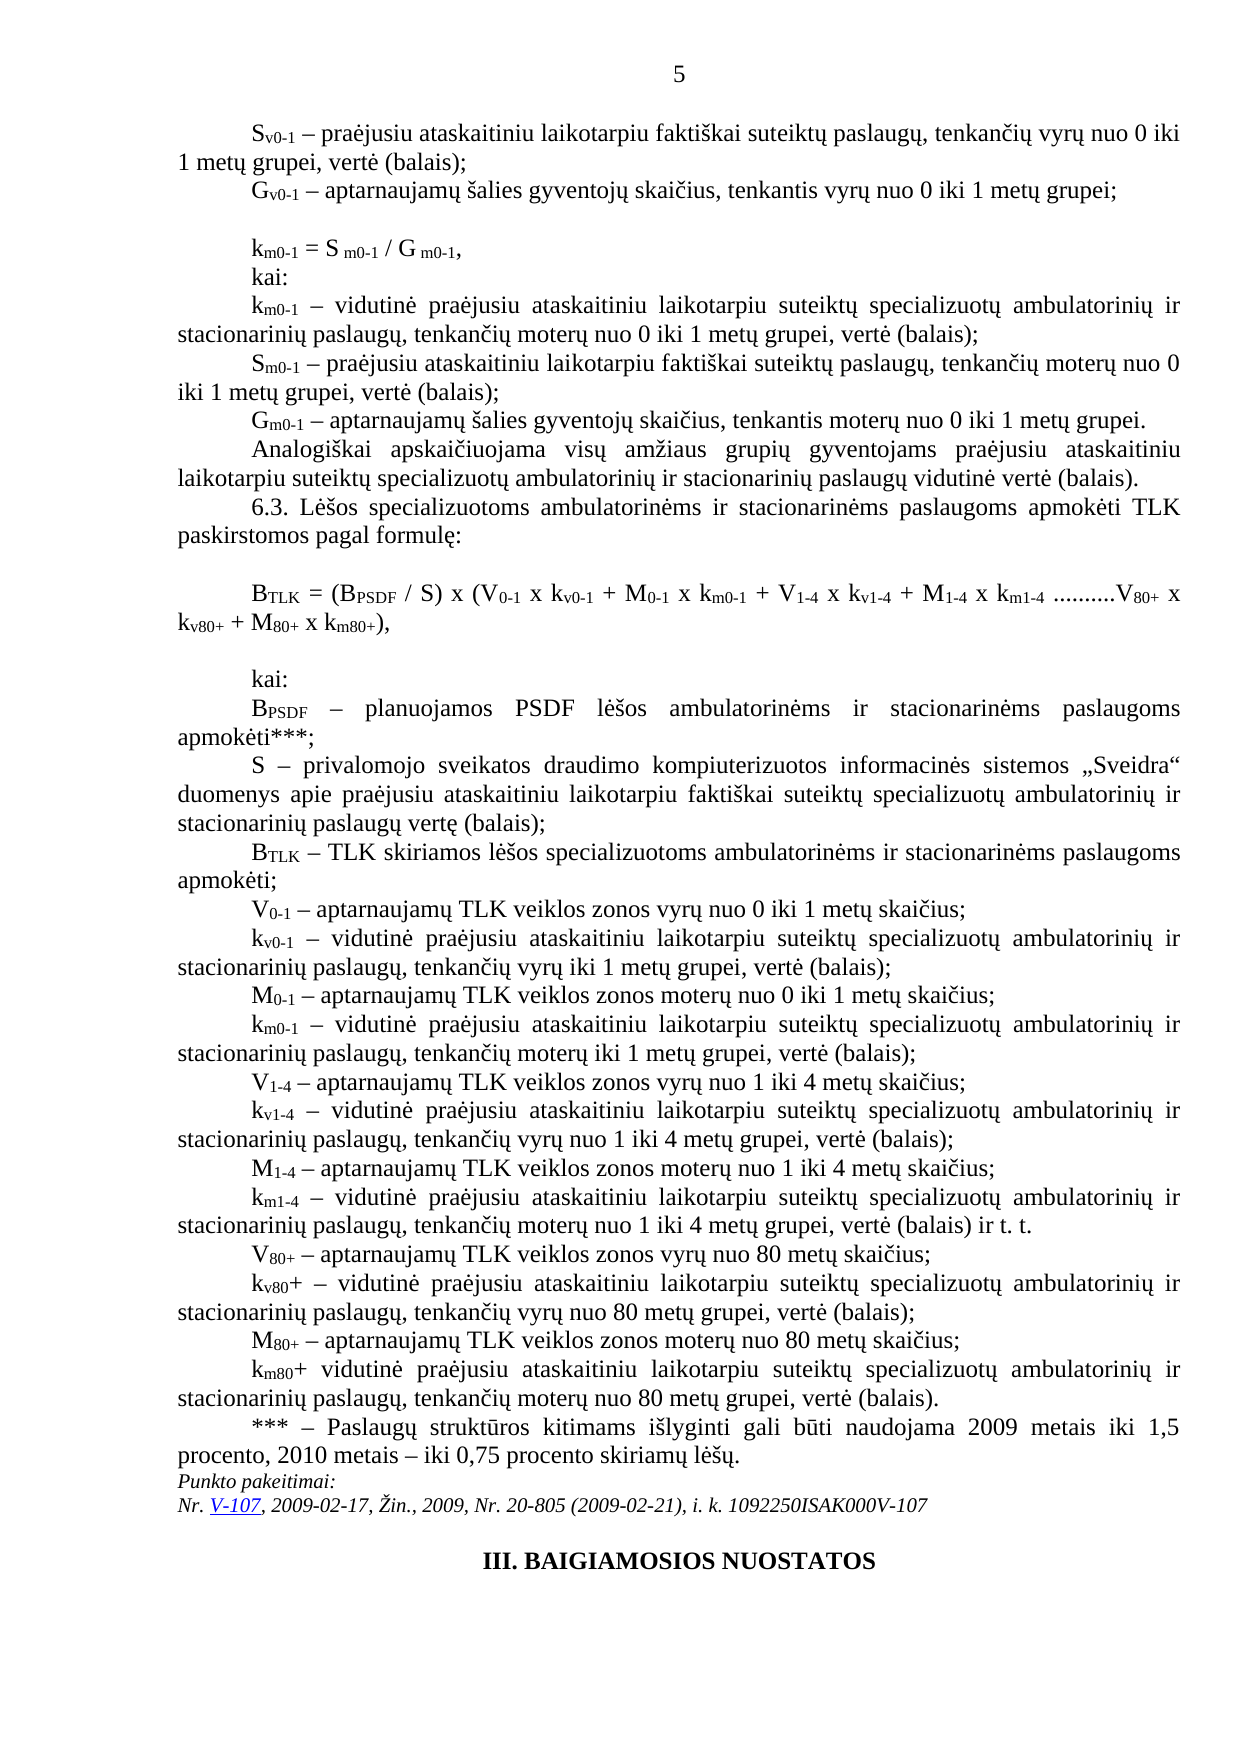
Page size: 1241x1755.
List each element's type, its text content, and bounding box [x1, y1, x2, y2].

text V1-4 – aptarnaujamų TLK veiklos zonos vyrų nuo 1 iki 4 metų skaičius; [177, 1067, 1181, 1096]
text BTLK – TLK skiriamos lėšos specializuotoms ambulatorinėms ir stacionarinėms paslaugoms apmokėti; [177, 837, 1181, 894]
text km80+ vidutinė praėjusiu ataskaitiniu laikotarpiu suteiktų specializuotų ambulatorinių ir stacionarinių paslaugų, tenkančių moterų nuo 80 metų grupei, vertė (balais). [177, 1354, 1181, 1412]
text km0-1 – vidutinė praėjusiu ataskaitiniu laikotarpiu suteiktų specializuotų ambulatorinių ir stacionarinių paslaugų, tenkančių moterų iki 1 metų grupei, vertė (balais); [177, 1009, 1181, 1067]
text M80+ – aptarnaujamų TLK veiklos zonos moterų nuo 80 metų skaičius; [177, 1326, 1181, 1354]
text V80+ – aptarnaujamų TLK veiklos zonos vyrų nuo 80 metų skaičius; [177, 1239, 1181, 1268]
text *** – Paslaugų struktūros kitimams išlyginti gali būti naudojama 2009 metais iki 1,5 procento, 2010 metais – iki 0,75 procento skiriamų lėšų. [177, 1412, 1181, 1469]
text kv0-1 – vidutinė praėjusiu ataskaitiniu laikotarpiu suteiktų specializuotų ambulatorinių ir stacionarinių paslaugų, tenkančių vyrų iki 1 metų grupei, vertė (balais); [177, 923, 1181, 981]
text km0-1 – vidutinė praėjusiu ataskaitiniu laikotarpiu suteiktų specializuotų ambulatorinių ir stacionarinių paslaugų, tenkančių moterų nuo 0 iki 1 metų grupei, vertė (balais); [177, 291, 1181, 348]
text kv1-4 – vidutinė praėjusiu ataskaitiniu laikotarpiu suteiktų specializuotų ambulatorinių ir stacionarinių paslaugų, tenkančių vyrų nuo 1 iki 4 metų grupei, vertė (balais); [177, 1096, 1181, 1153]
text M0-1 – aptarnaujamų TLK veiklos zonos moterų nuo 0 iki 1 metų skaičius; [177, 981, 1181, 1009]
text kv80+ – vidutinė praėjusiu ataskaitiniu laikotarpiu suteiktų specializuotų ambulatorinių ir stacionarinių paslaugų, tenkančių vyrų nuo 80 metų grupei, vertė (balais); [177, 1268, 1181, 1326]
text Analogiškai apskaičiuojama visų amžiaus grupių gyventojams praėjusiu ataskaitiniu laikotarpiu suteiktų specializuotų ambulatorinių ir stacionarinių paslaugų vidutinė vertė (balais). [177, 434, 1181, 492]
text III. BAIGIAMOSIOS NUOSTATOS [177, 1546, 1181, 1575]
text 6.3. Lėšos specializuotoms ambulatorinėms ir stacionarinėms paslaugoms apmokėti TLK paskirstomos pagal formulę: [177, 492, 1181, 549]
text Punkto pakeitimai: [177, 1469, 1181, 1493]
text Sm0-1 – praėjusiu ataskaitiniu laikotarpiu faktiškai suteiktų paslaugų, tenkančių moterų nuo 0 iki 1 metų grupei, vertė (balais); [177, 348, 1181, 406]
text kai: [177, 262, 1181, 291]
text BPSDF – planuojamos PSDF lėšos ambulatorinėms ir stacionarinėms paslaugoms apmokėti***; [177, 693, 1181, 751]
text km0-1 = S m0-1 / G m0-1, [177, 233, 1181, 262]
text Gv0-1 – aptarnaujamų šalies gyventojų skaičius, tenkantis vyrų nuo 0 iki 1 metų grupei; [177, 176, 1181, 204]
text M1-4 – aptarnaujamų TLK veiklos zonos moterų nuo 1 iki 4 metų skaičius; [177, 1153, 1181, 1182]
text S – privalomojo sveikatos draudimo kompiuterizuotos informacinės sistemos „Sveidra“ duomenys apie praėjusiu ataskaitiniu laikotarpiu faktiškai suteiktų specializuotų ambulatorinių ir stacionarinių paslaugų vertę (balais); [177, 751, 1181, 837]
text V0-1 – aptarnaujamų TLK veiklos zonos vyrų nuo 0 iki 1 metų skaičius; [177, 894, 1181, 923]
text BTLK = (BPSDF / S) x (V0-1 x kv0-1 + M0-1 x km0-1 + V1-4 x kv1-4 + M1-4 x km1-4 ..........V80+ x kv80+ + M80+ x km80+), [177, 578, 1181, 636]
text Sv0-1 – praėjusiu ataskaitiniu laikotarpiu faktiškai suteiktų paslaugų, tenkančių vyrų nuo 0 iki 1 metų grupei, vertė (balais); [177, 118, 1181, 176]
text Gm0-1 – aptarnaujamų šalies gyventojų skaičius, tenkantis moterų nuo 0 iki 1 metų grupei. [177, 406, 1181, 434]
text Nr. V-107, 2009-02-17, Žin., 2009, Nr. 20-805 (2009-02-21), i. k. 1092250ISAK000V-107 [177, 1493, 1181, 1517]
text kai: [177, 664, 1181, 693]
text km1-4 – vidutinė praėjusiu ataskaitiniu laikotarpiu suteiktų specializuotų ambulatorinių ir stacionarinių paslaugų, tenkančių moterų nuo 1 iki 4 metų grupei, vertė (balais) ir t. t. [177, 1182, 1181, 1239]
